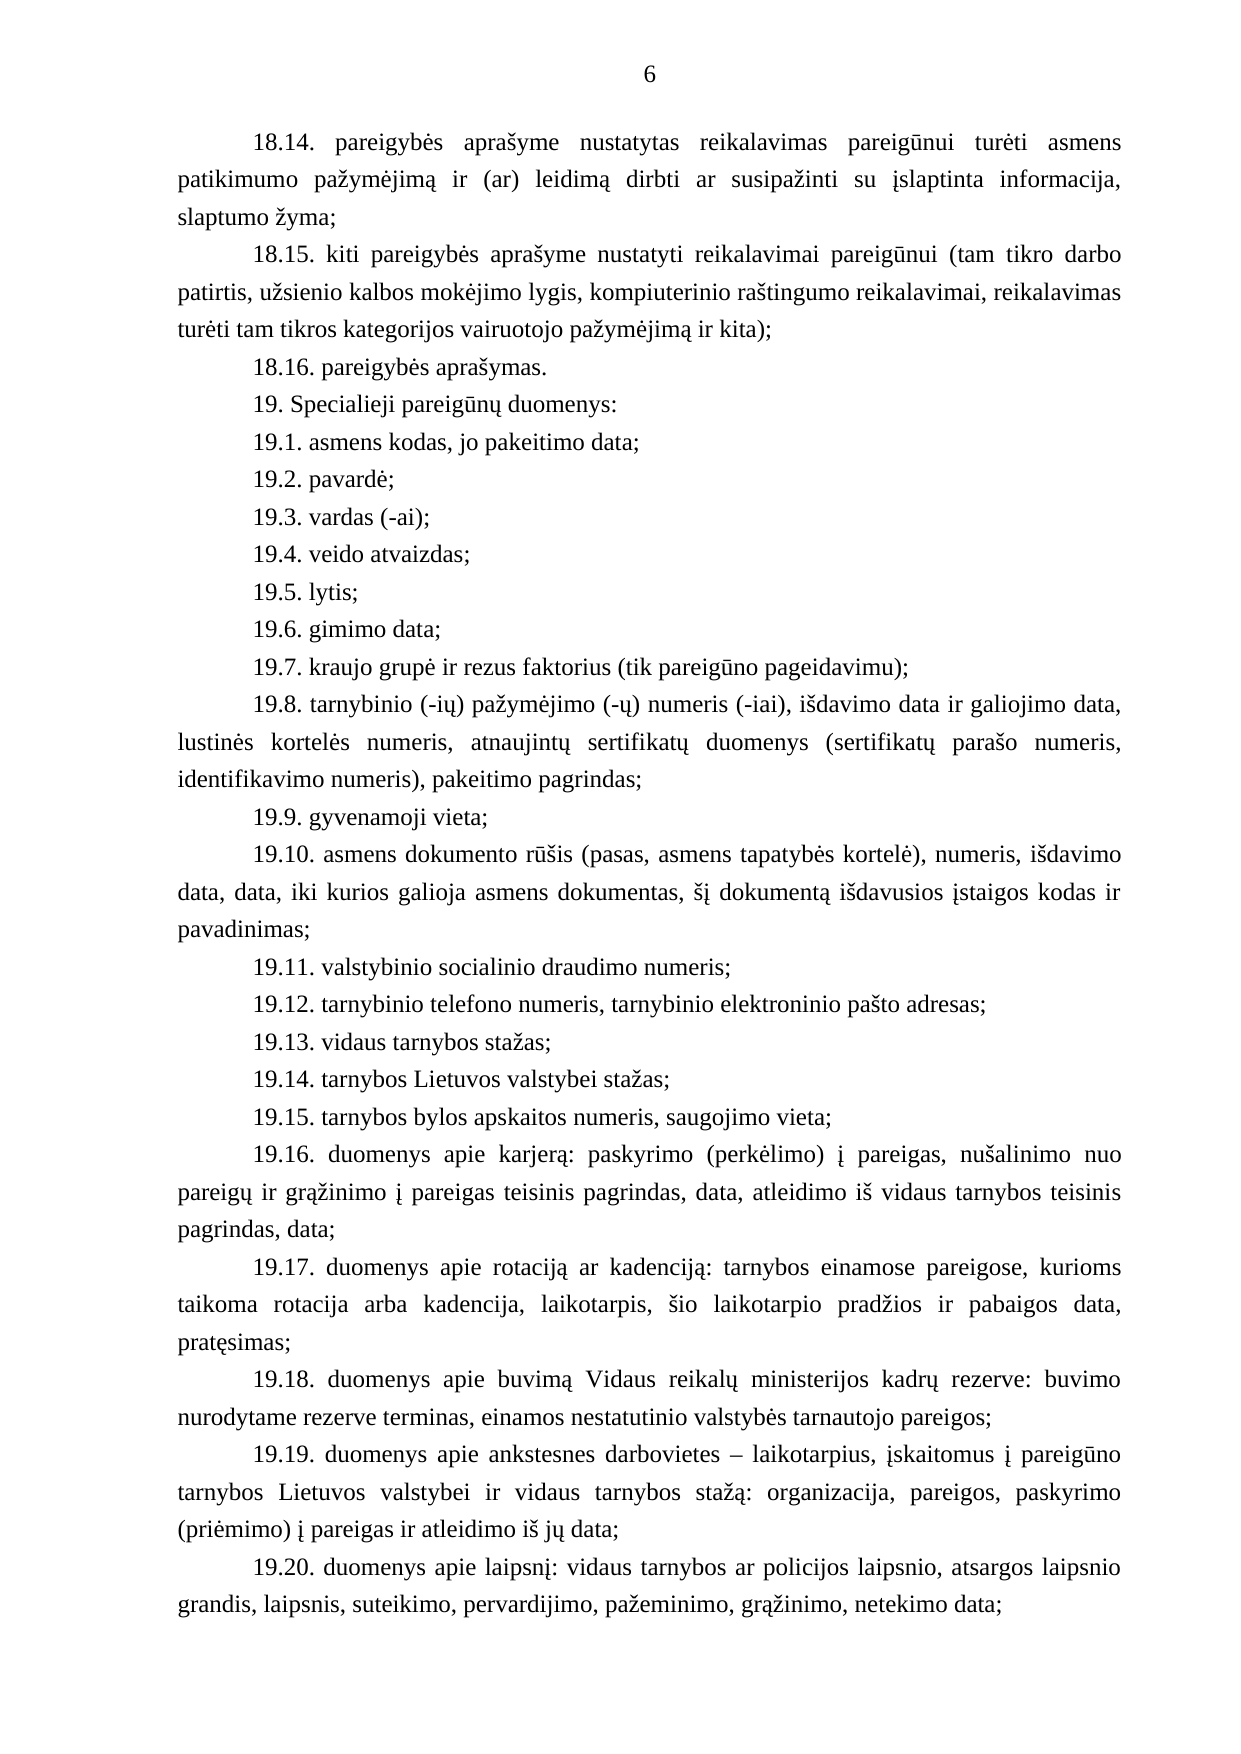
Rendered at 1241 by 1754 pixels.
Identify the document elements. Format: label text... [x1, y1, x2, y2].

text 19.19. duomenys apie ankstesnes darbovietes – laikotarpius, įskaitomus į pareigūno tarnybos Lietuvos valstybei ir vidaus tarnybos stažą: organizacija, pareigos, paskyrimo (priėmimo) į pareigas ir atleidimo iš jų data; [177, 1431, 1122, 1543]
text 19.12. tarnybinio telefono numeris, tarnybinio elektroninio pašto adresas; [177, 981, 1122, 1018]
text 19.4. veido atvaizdas; [177, 531, 1122, 568]
text 19.2. pavardė; [177, 456, 1122, 493]
text 19.7. kraujo grupė ir rezus faktorius (tik pareigūno pageidavimu); [177, 643, 1122, 681]
text 19.1. asmens kodas, jo pakeitimo data; [177, 418, 1122, 456]
text 19.5. lytis; [177, 568, 1122, 606]
text 19.14. tarnybos Lietuvos valstybei stažas; [177, 1056, 1122, 1093]
text 19.18. duomenys apie buvimą Vidaus reikalų ministerijos kadrų rezerve: buvimo nurodytame rezerve terminas, einamos nestatutinio valstybės tarnautojo pareigos; [177, 1356, 1122, 1431]
text 19.16. duomenys apie karjerą: paskyrimo (perkėlimo) į pareigas, nušalinimo nuo pareigų ir grąžinimo į pareigas teisinis pagrindas, data, atleidimo iš vidaus tarnybos teisinis pagrindas, data; [177, 1131, 1122, 1243]
text 18.16. pareigybės aprašymas. [177, 343, 1122, 381]
text 19.20. duomenys apie laipsnį: vidaus tarnybos ar policijos laipsnio, atsargos laipsnio grandis, laipsnis, suteikimo, pervardijimo, pažeminimo, grąžinimo, netekimo data; [177, 1543, 1122, 1618]
text 19.8. tarnybinio (-ių) pažymėjimo (-ų) numeris (-iai), išdavimo data ir galiojimo data, lustinės kortelės numeris, atnaujintų sertifikatų duomenys (sertifikatų parašo numeris, identifikavimo numeris), pakeitimo pagrindas; [177, 681, 1122, 793]
text 19.3. vardas (-ai); [177, 493, 1122, 531]
text 19.17. duomenys apie rotaciją ar kadenciją: tarnybos einamose pareigose, kurioms taikoma rotacija arba kadencija, laikotarpis, šio laikotarpio pradžios ir pabaigos data, pratęsimas; [177, 1243, 1122, 1356]
text 19.9. gyvenamoji vieta; [177, 793, 1122, 831]
text 19.11. valstybinio socialinio draudimo numeris; [177, 943, 1122, 981]
text 19.15. tarnybos bylos apskaitos numeris, saugojimo vieta; [177, 1093, 1122, 1131]
text 18.14. pareigybės aprašyme nustatytas reikalavimas pareigūnui turėti asmens patikimumo pažymėjimą ir (ar) leidimą dirbti ar susipažinti su įslaptinta informacija, slaptumo žyma; [177, 118, 1122, 231]
text 19.13. vidaus tarnybos stažas; [177, 1018, 1122, 1056]
text 19. Specialieji pareigūnų duomenys: [177, 381, 1122, 418]
text 19.6. gimimo data; [177, 606, 1122, 643]
text 18.15. kiti pareigybės aprašyme nustatyti reikalavimai pareigūnui (tam tikro darbo patirtis, užsienio kalbos mokėjimo lygis, kompiuterinio raštingumo reikalavimai, reikalavimas turėti tam tikros kategorijos vairuotojo pažymėjimą ir kita); [177, 231, 1122, 343]
text 19.10. asmens dokumento rūšis (pasas, asmens tapatybės kortelė), numeris, išdavimo data, data, iki kurios galioja asmens dokumentas, šį dokumentą išdavusios įstaigos kodas ir pavadinimas; [177, 831, 1122, 943]
